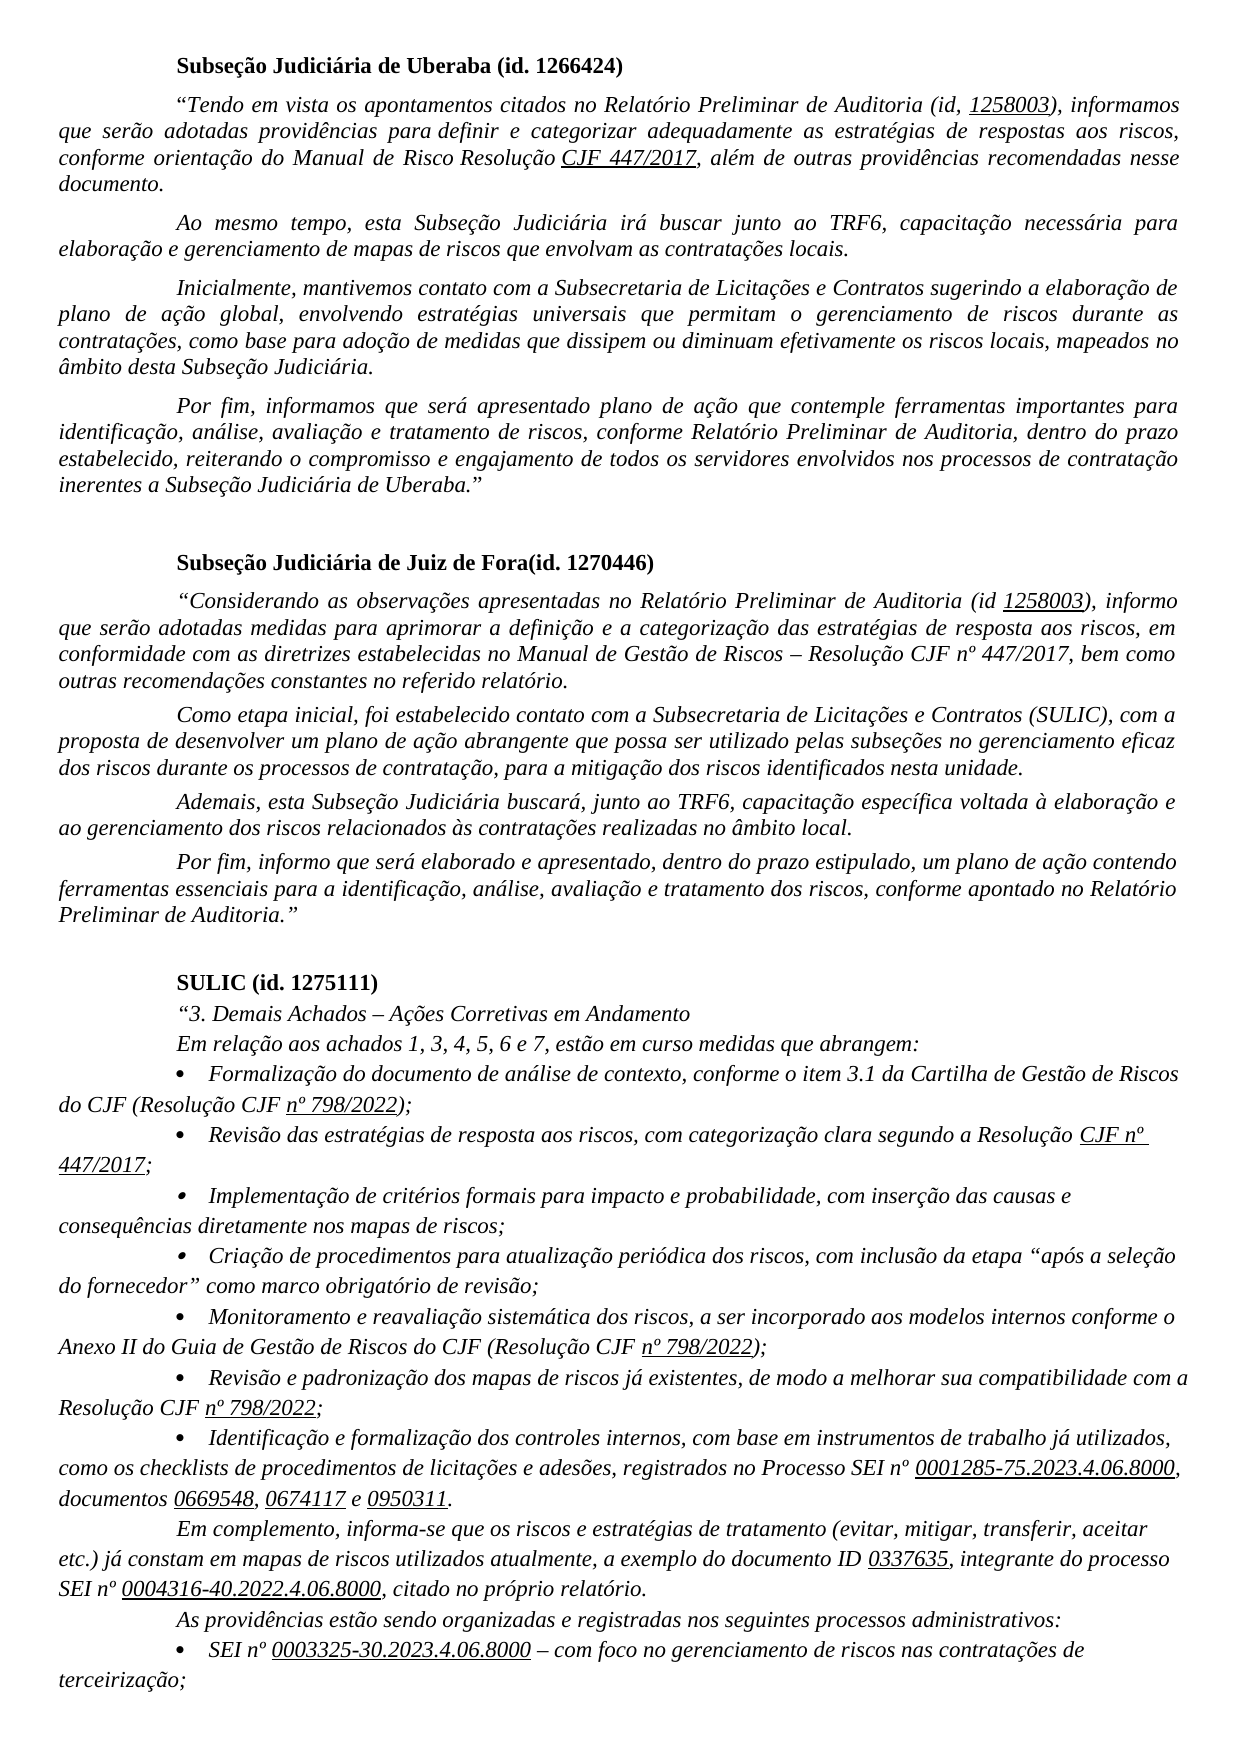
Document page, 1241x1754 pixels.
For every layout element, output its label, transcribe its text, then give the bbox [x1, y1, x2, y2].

list Criação de procedimentos para atualização periódica dos riscos, com inclusão da etapa “após a seleção do fornecedor” como marco obrigatório de revisão; [58, 1242, 1192, 1299]
list Identificação e formalização dos controles internos, com base em instrumentos de trabalho já utilizados, como os checklists de procedimentos de licitações e adesões, registrados no Processo SEI nº 0001285-75.2023.4.06.8000, documentos 0669548, 0674117 e 0950311. [58, 1424, 1192, 1511]
text “Tendo em vista os apontamentos citados no Relatório Preliminar de Auditoria (id, 1258003), informamos que serão adotadas providências para definir e categorizar adequadamente as estratégias de respostas aos riscos, conforme orientação do Manual de Risco Resolução CJF 447/2017, além de outras providências recomendadas nesse documento. [58, 91, 1180, 196]
list Revisão das estratégias de resposta aos riscos, com categorização clara segundo a Resolução CJF nº 447/2017; [58, 1121, 1192, 1178]
text Em relação aos achados 1, 3, 4, 5, 6 e 7, estão em curso medidas que abrangem: [58, 1030, 1192, 1056]
text Ao mesmo tempo, esta Subseção Judiciária irá buscar junto ao TRF6, capacitação necessária para elaboração e gerenciamento de mapas de riscos que envolvam as contratações locais. [58, 209, 1180, 262]
text Como etapa inicial, foi estabelecido contato com a Subsecretaria de Licitações e Contratos (SULIC), com a proposta de desenvolver um plano de ação abrangente que possa ser utilizado pelas subseções no gerenciamento eficaz dos riscos durante os processos de contratação, para a mitigação dos riscos identificados nesta unidade. [58, 701, 1178, 780]
text Por fim, informamos que será apresentado plano de ação que contemple ferramentas importantes para identificação, análise, avaliação e tratamento de riscos, conforme Relatório Preliminar de Auditoria, dentro do prazo estabelecido, reiterando o compromisso e engajamento de todos os servidores envolvidos nos processos de contratação inerentes a Subseção Judiciária de Uberaba.” [58, 392, 1180, 497]
text “Considerando as observações apresentadas no Relatório Preliminar de Auditoria (id 1258003), informo que serão adotadas medidas para aprimorar a definição e a categorização das estratégias de resposta aos riscos, em conformidade com as diretrizes estabelecidas no Manual de Gestão de Riscos – Resolução CJF nº 447/2017, bem como outras recomendações constantes no referido relatório. [58, 588, 1178, 693]
text SULIC (id. 1275111) [58, 969, 1192, 996]
list Formalização do documento de análise de contexto, conforme o item 3.1 da Cartilha de Gestão de Riscos do CJF (Resolução CJF nº 798/2022); [58, 1061, 1192, 1117]
list Implementação de critérios formais para impacto e probabilidade, com inserção das causas e consequências diretamente nos mapas de riscos; [58, 1182, 1192, 1238]
text “3. Demais Achados – Ações Corretivas em Andamento [58, 1000, 1192, 1026]
text As providências estão sendo organizadas e registradas nos seguintes processos administrativos: [58, 1606, 1192, 1632]
text Subseção Judiciária de Uberaba (id. 1266424) [58, 52, 1180, 78]
list SEI nº 0003325-30.2023.4.06.8000 – com foco no gerenciamento de riscos nas contratações de terceirização; [58, 1636, 1192, 1693]
text Em complemento, informa-se que os riscos e estratégias de tratamento (evitar, mitigar, transferir, aceitar etc.) já constam em mapas de riscos utilizados atualmente, a exemplo do documento ID 0337635, integrante do processo SEI nº 0004316-40.2022.4.06.8000, citado no próprio relatório. [58, 1515, 1192, 1602]
list Monitoramento e reavaliação sistemática dos riscos, a ser incorporado aos modelos internos conforme o Anexo II do Guia de Gestão de Riscos do CJF (Resolução CJF nº 798/2022); [58, 1303, 1192, 1359]
text Subseção Judiciária de Juiz de Fora(id. 1270446) [58, 549, 1180, 575]
list Revisão e padronização dos mapas de riscos já existentes, de modo a melhorar sua compatibilidade com a Resolução CJF nº 798/2022; [58, 1364, 1192, 1420]
text Por fim, informo que será elaborado e apresentado, dentro do prazo estipulado, um plano de ação contendo ferramentas essenciais para a identificação, análise, avaliação e tratamento dos riscos, conforme apontado no Relatório Preliminar de Auditoria.” [58, 848, 1178, 927]
text Ademais, esta Subseção Judiciária buscará, junto ao TRF6, capacitação específica voltada à elaboração e ao gerenciamento dos riscos relacionados às contratações realizadas no âmbito local. [58, 788, 1178, 840]
text Inicialmente, mantivemos contato com a Subsecretaria de Licitações e Contratos sugerindo a elaboração de plano de ação global, envolvendo estratégias universais que permitam o gerenciamento de riscos durante as contratações, como base para adoção de medidas que dissipem ou diminuam efetivamente os riscos locais, mapeados no âmbito desta Subseção Judiciária. [58, 274, 1180, 379]
